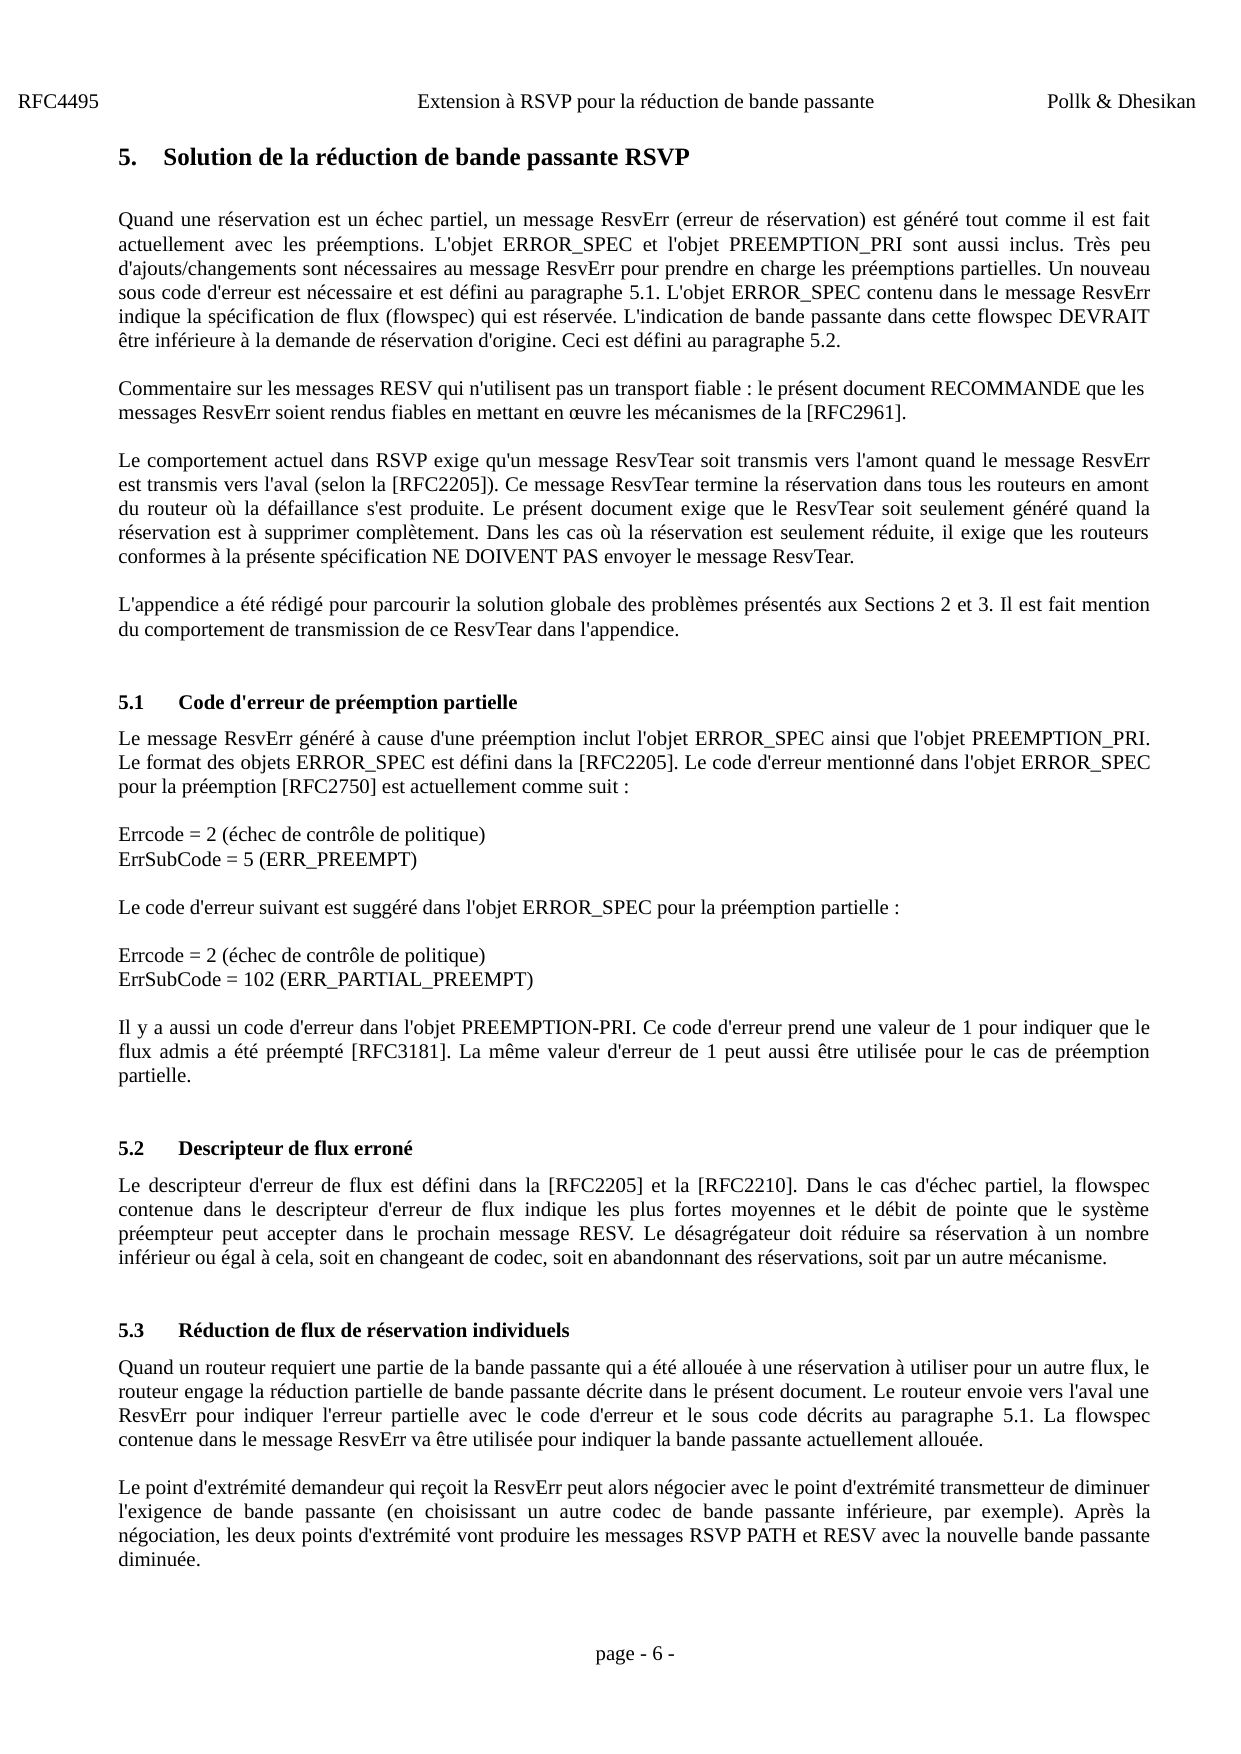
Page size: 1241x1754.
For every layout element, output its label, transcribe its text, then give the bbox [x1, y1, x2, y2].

subtitle 5.2 Descripteur de flux erroné [118, 1136, 1152, 1160]
subtitle 5.3 Réduction de flux de réservation individuels [118, 1318, 1152, 1342]
text Le code d'erreur suivant est suggéré dans l'objet ERROR_SPEC pour la préemption partielle : [118, 894, 1152, 919]
text Il y a aussi un code d'erreur dans l'objet PREEMPTION-PRI. Ce code d'erreur prend une valeur de 1 pour indiquer que le flux admis a été préempté [RFC3181]. La même valeur d'erreur de 1 peut aussi être utilisée pour le cas de préemption partielle. [118, 1015, 1152, 1087]
text Le descripteur d'erreur de flux est défini dans la [RFC2205] et la [RFC2210]. Dans le cas d'échec partiel, la flowspec contenue dans le descripteur d'erreur de flux indique les plus fortes moyennes et le débit de pointe que le système préempteur peut accepter dans le prochain message RESV. Le désagrégateur doit réduire sa réservation à un nombre inférieur ou égal à cela, soit en changeant de codec, soit en abandonnant des réservations, soit par un autre mécanisme. [118, 1173, 1152, 1269]
text L'appendice a été rédigé pour parcourir la solution globale des problèmes présentés aux Sections 2 et 3. Il est fait mention du comportement de transmission de ce ResvTear dans l'appendice. [118, 592, 1152, 641]
text Quand un routeur requiert une partie de la bande passante qui a été allouée à une réservation à utiliser pour un autre flux, le routeur engage la réduction partielle de bande passante décrite dans le présent document. Le routeur envoie vers l'aval une ResvErr pour indiquer l'erreur partielle avec le code d'erreur et le sous code décrits au paragraphe 5.1. La flowspec contenue dans le message ResvErr va être utilisée pour indiquer la bande passante actuellement allouée. [118, 1354, 1152, 1451]
text Commentaire sur les messages RESV qui n'utilisent pas un transport fiable : le présent document RECOMMANDE que les messages ResvErr soient rendus fiables en mettant en œuvre les mécanismes de la [RFC2961]. [118, 376, 1152, 424]
text Le point d'extrémité demandeur qui reçoit la ResvErr peut alors négocier avec le point d'extrémité transmetteur de diminuer l'exigence de bande passante (en choisissant un autre codec de bande passante inférieure, par exemple). Après la négociation, les deux points d'extrémité vont produire les messages RSVP PATH et RESV avec la nouvelle bande passante diminuée. [118, 1475, 1152, 1571]
text Quand une réservation est un échec partiel, un message ResvErr (erreur de réservation) est généré tout comme il est fait actuellement avec les préemptions. L'objet ERROR_SPEC et l'objet PREEMPTION_PRI sont aussi inclus. Très peu d'ajouts/changements sont nécessaires au message ResvErr pour prendre en charge les préemptions partielles. Un nouveau sous code d'erreur est nécessaire et est défini au paragraphe 5.1. L'objet ERROR_SPEC contenu dans le message ResvErr indique la spécification de flux (flowspec) qui est réservée. L'indication de bande passante dans cette flowspec DEVRAIT être inférieure à la demande de réservation d'origine. Ceci est défini au paragraphe 5.2. [118, 207, 1152, 352]
text Le message ResvErr généré à cause d'une préemption inclut l'objet ERROR_SPEC ainsi que l'objet PREEMPTION_PRI. Le format des objets ERROR_SPEC est défini dans la [RFC2205]. Le code d'erreur mentionné dans l'objet ERROR_SPEC pour la préemption [RFC2750] est actuellement comme suit : [118, 726, 1152, 798]
text Errcode = 2 (échec de contrôle de politique) [118, 822, 1152, 846]
text Errcode = 2 (échec de contrôle de politique) [118, 943, 1152, 967]
subtitle 5. Solution de la réduction de bande passante RSVP [118, 142, 1152, 171]
text Le comportement actuel dans RSVP exige qu'un message ResvTear soit transmis vers l'amont quand le message ResvErr est transmis vers l'aval (selon la [RFC2205]). Ce message ResvTear termine la réservation dans tous les routeurs en amont du routeur où la défaillance s'est produite. Le présent document exige que le ResvTear soit seulement généré quand la réservation est à supprimer complètement. Dans les cas où la réservation est seulement réduite, il exige que les routeurs conformes à la présente spécification NE DOIVENT PAS envoyer le message ResvTear. [118, 448, 1152, 568]
text ErrSubCode = 5 (ERR_PREEMPT) [118, 846, 1152, 871]
text ErrSubCode = 102 (ERR_PARTIAL_PREEMPT) [118, 967, 1152, 991]
subtitle 5.1 Code d'erreur de préemption partielle [118, 689, 1152, 714]
